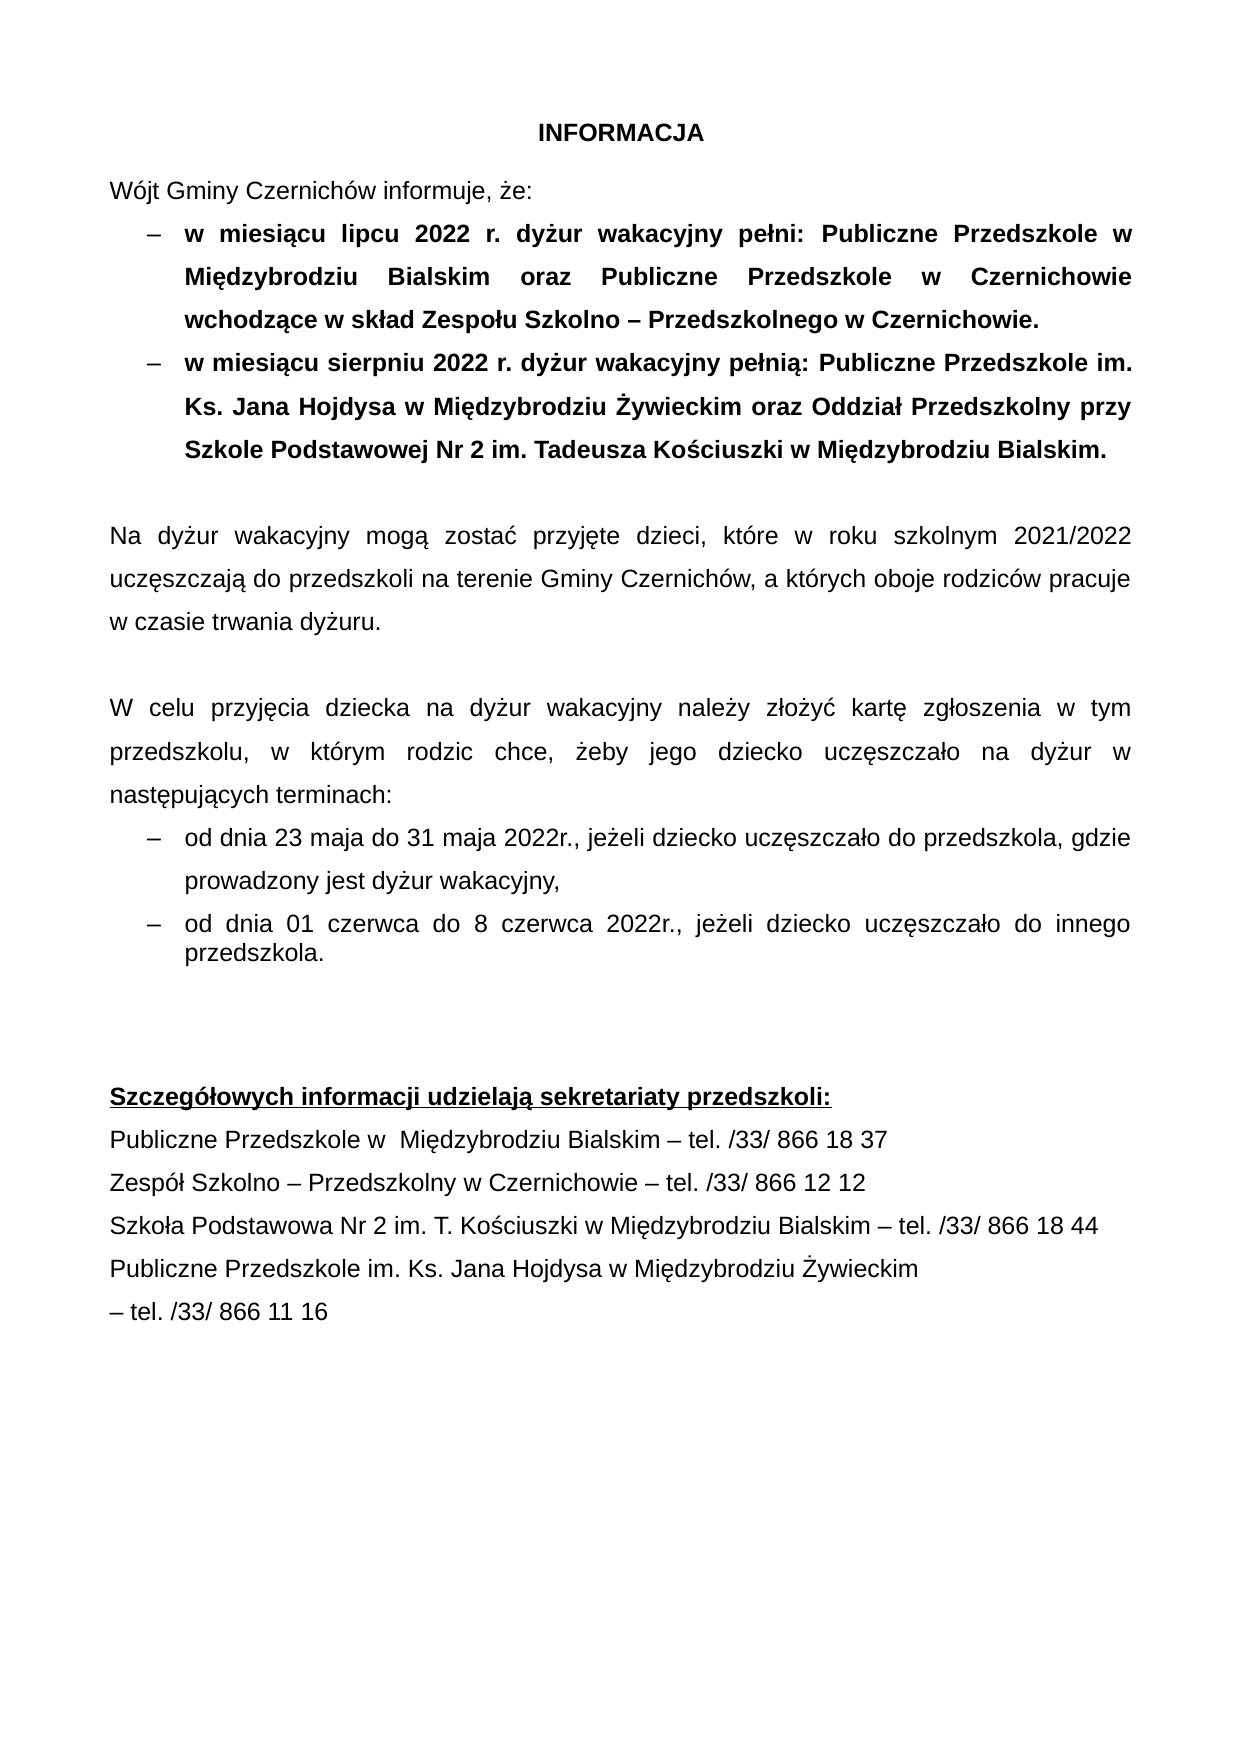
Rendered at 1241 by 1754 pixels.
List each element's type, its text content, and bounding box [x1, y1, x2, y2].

text Szczegółowych informacji udzielają sekretariaty przedszkoli: [109, 1082, 1133, 1110]
text W celu przyjęcia dziecka na dyżur wakacyjny należy złożyć kartę zgłoszenia w tym przedszkolu, w którym rodzic chce, żeby jego dziecko uczęszczało na dyżur w następujących terminach: [109, 693, 1133, 808]
text Zespół Szkolno – Przedszkolny w Czernichowie – tel. /33/ 866 12 12 [109, 1168, 1133, 1197]
text – tel. /33/ 866 11 16 [109, 1297, 1133, 1326]
list w miesiącu lipcu 2022 r. dyżur wakacyjny pełni: Publiczne Przedszkole w Międzybrodziu Bialskim oraz Publiczne Przedszkole w Czernichowie wchodzące w skład Zespołu Szkolno – Przedszkolnego w Czernichowie. [147, 219, 1133, 334]
text Na dyżur wakacyjny mogą zostać przyjęte dzieci, które w roku szkolnym 2021/2022 uczęszczają do przedszkoli na terenie Gminy Czernichów, a których oboje rodziców pracuje w czasie trwania dyżuru. [109, 521, 1133, 636]
text Szkoła Podstawowa Nr 2 im. T. Kościuszki w Międzybrodziu Bialskim – tel. /33/ 866 18 44 [109, 1211, 1133, 1240]
text Wójt Gminy Czernichów informuje, że: [109, 176, 1133, 204]
list od dnia 23 maja do 31 maja 2022r., jeżeli dziecko uczęszczało do przedszkola, gdzie prowadzony jest dyżur wakacyjny, [147, 823, 1133, 895]
list od dnia 01 czerwca do 8 czerwca 2022r., jeżeli dziecko uczęszczało do innego przedszkola. [147, 909, 1133, 967]
text Publiczne Przedszkole im. Ks. Jana Hojdysa w Międzybrodziu Żywieckim [109, 1254, 1133, 1283]
text Publiczne Przedszkole w Międzybrodziu Bialskim – tel. /33/ 866 18 37 [109, 1125, 1133, 1153]
text INFORMACJA [109, 118, 1133, 147]
list w miesiącu sierpniu 2022 r. dyżur wakacyjny pełnią: Publiczne Przedszkole im. Ks. Jana Hojdysa w Międzybrodziu Żywieckim oraz Oddział Przedszkolny przy Szkole Podstawowej Nr 2 im. Tadeusza Kościuszki w Międzybrodziu Bialskim. [147, 348, 1133, 463]
